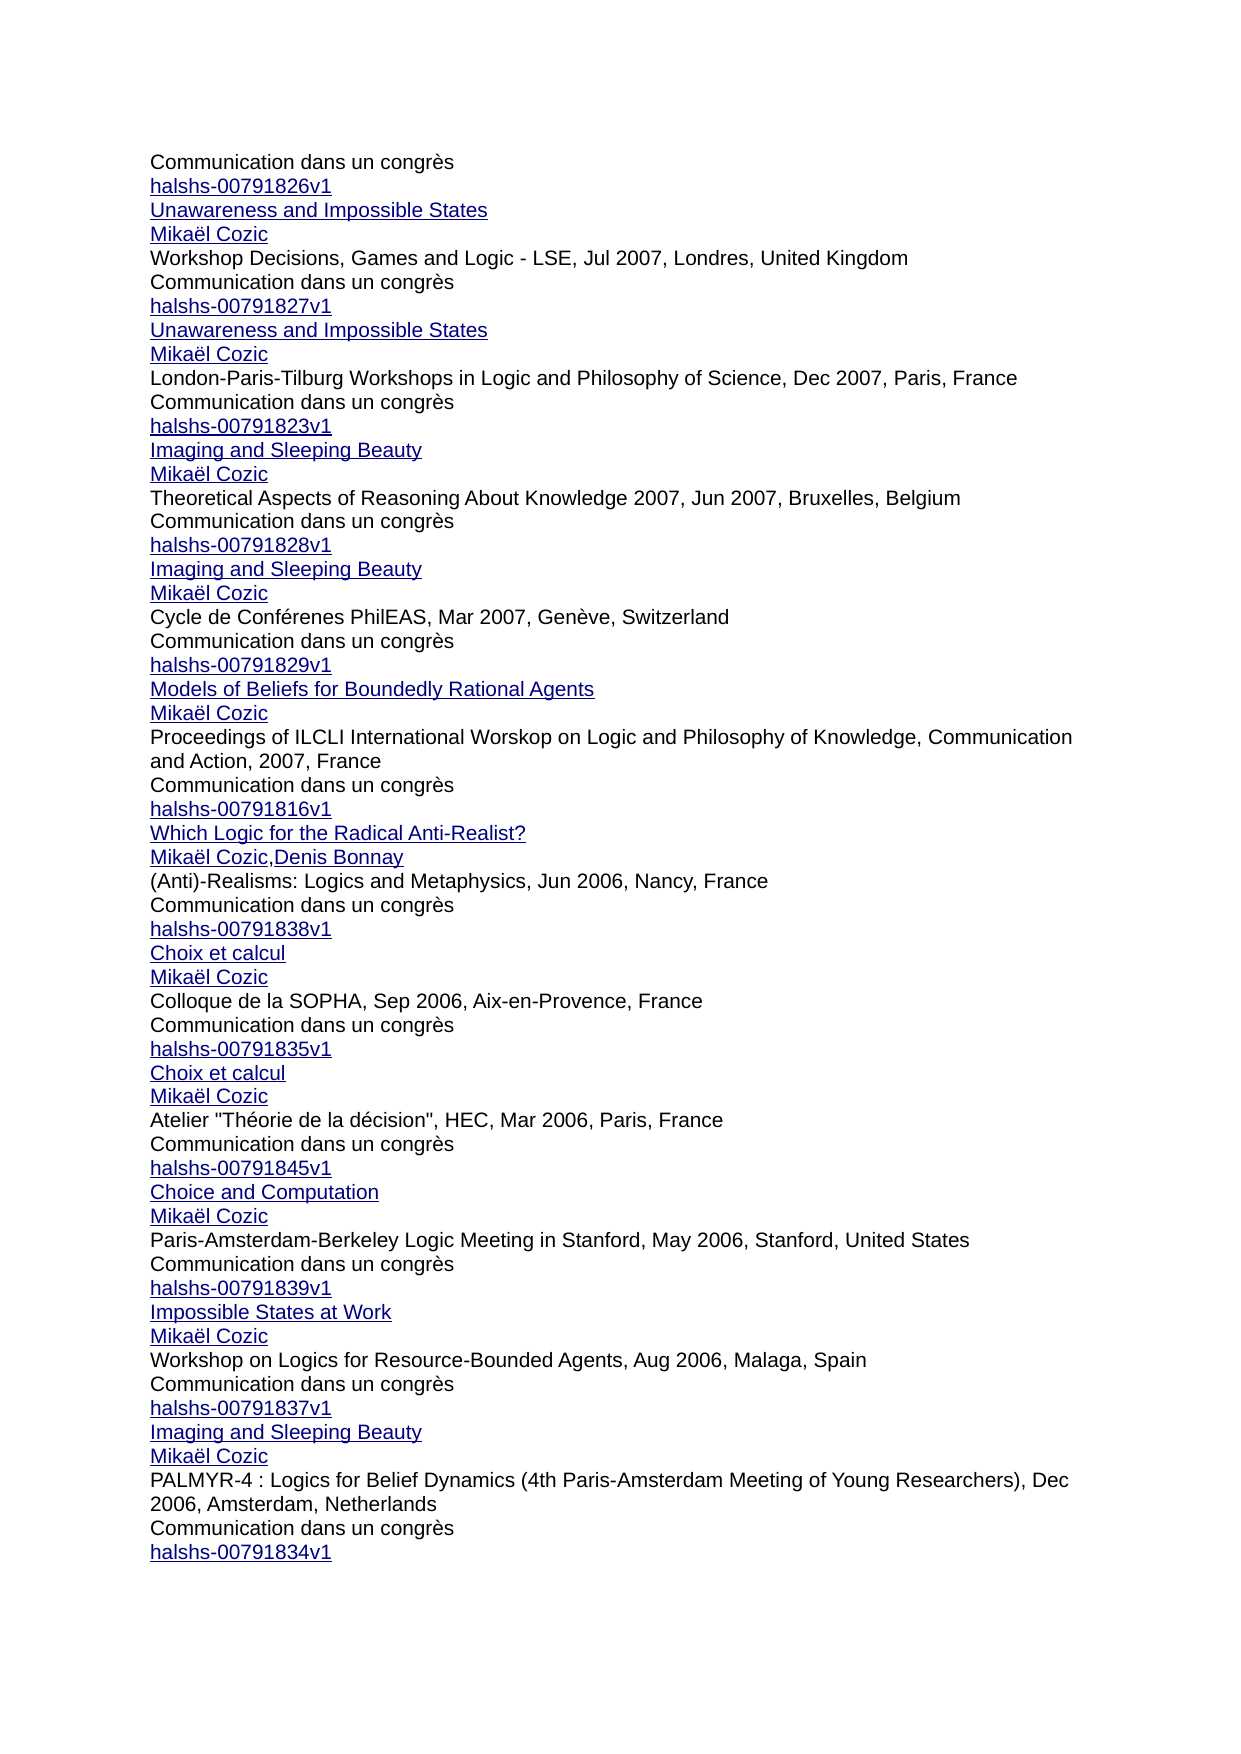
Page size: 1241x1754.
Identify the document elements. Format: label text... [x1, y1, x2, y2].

table_cell Imaging and Sleeping Beauty Mikaël Cozic PALMYR-4 : Logics for Belief Dynamics (4th Paris-Amsterdam Meeting of Young Researchers), Dec 2006, Amsterdam, Netherlands Communication dans un congrès halshs-00791834v1 [150, 1420, 1090, 1563]
table_cell Choix et calcul Mikaël Cozic Atelier "Théorie de la décision", HEC, Mar 2006, Paris, France Communication dans un congrès halshs-00791845v1 [150, 1060, 1090, 1180]
table_cell Choice and Computation Mikaël Cozic Paris-Amsterdam-Berkeley Logic Meeting in Stanford, May 2006, Stanford, United States Communication dans un congrès halshs-00791839v1 [150, 1180, 1090, 1300]
table_cell Which Logic for the Radical Anti-Realist? Mikaël Cozic,Denis Bonnay (Anti)-Realisms: Logics and Metaphysics, Jun 2006, Nancy, France Communication dans un congrès halshs-00791838v1 [150, 821, 1090, 941]
table_cell Impossible States at Work Mikaël Cozic Workshop on Logics for Resource-Bounded Agents, Aug 2006, Malaga, Spain Communication dans un congrès halshs-00791837v1 [150, 1300, 1090, 1420]
table_cell Imaging and Sleeping Beauty Mikaël Cozic Cycle de Conférenes PhilEAS, Mar 2007, Genève, Switzerland Communication dans un congrès halshs-00791829v1 [150, 557, 1090, 677]
table_cell Unawareness and Impossible States Mikaël Cozic Workshop Decisions, Games and Logic - LSE, Jul 2007, Londres, United Kingdom Communication dans un congrès halshs-00791827v1 [150, 198, 1090, 318]
table_cell Unawareness and Impossible States Mikaël Cozic London-Paris-Tilburg Workshops in Logic and Philosophy of Science, Dec 2007, Paris, France Communication dans un congrès halshs-00791823v1 [150, 318, 1090, 437]
table_cell Communication dans un congrès halshs-00791826v1 [150, 150, 1090, 198]
table_cell Models of Beliefs for Boundedly Rational Agents Mikaël Cozic Proceedings of ILCLI International Worskop on Logic and Philosophy of Knowledge, Communication and Action, 2007, France Communication dans un congrès halshs-00791816v1 [150, 677, 1090, 821]
table_cell Imaging and Sleeping Beauty Mikaël Cozic Theoretical Aspects of Reasoning About Knowledge 2007, Jun 2007, Bruxelles, Belgium Communication dans un congrès halshs-00791828v1 [150, 438, 1090, 557]
table_cell Choix et calcul Mikaël Cozic Colloque de la SOPHA, Sep 2006, Aix-en-Provence, France Communication dans un congrès halshs-00791835v1 [150, 941, 1090, 1060]
